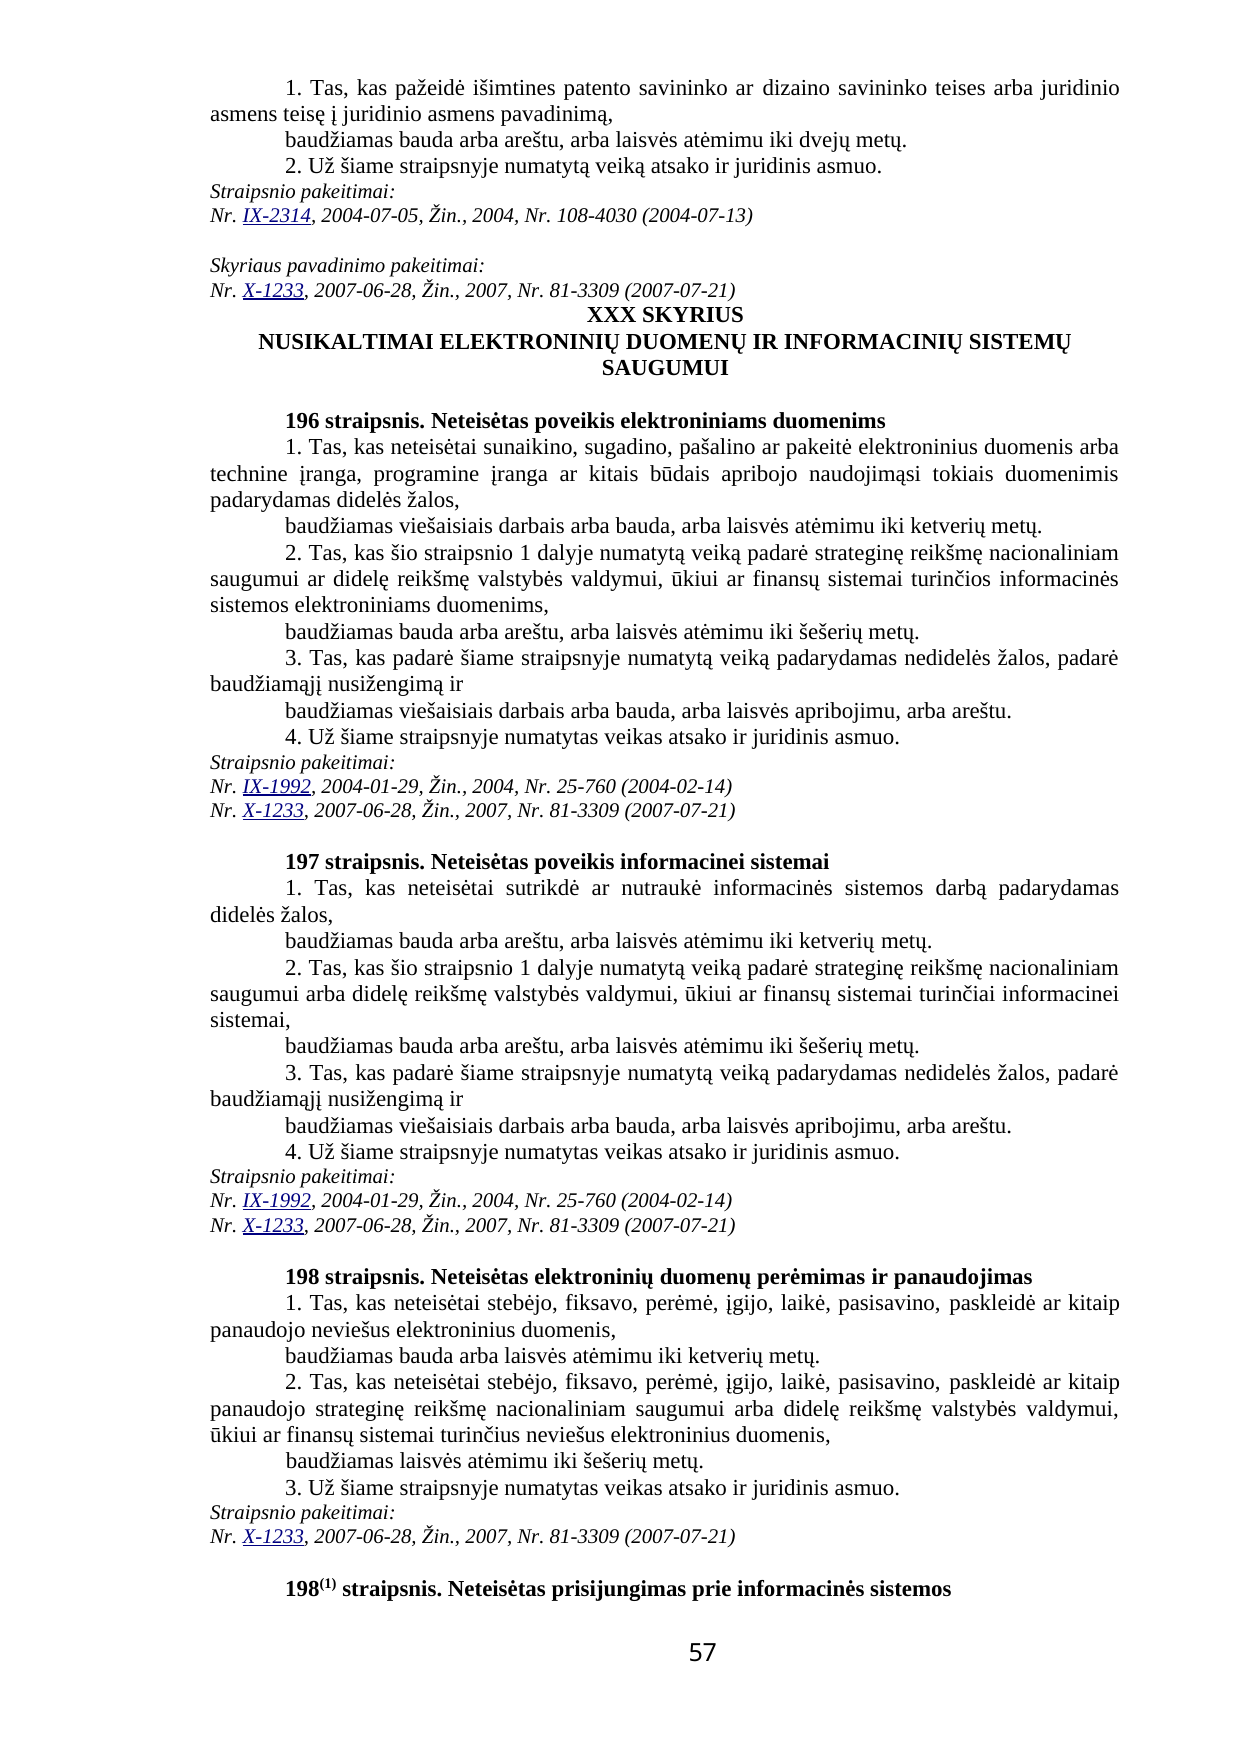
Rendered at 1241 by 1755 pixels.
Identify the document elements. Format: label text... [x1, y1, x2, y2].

text 2. Tas, kas šio straipsnio 1 dalyje numatytą veiką padarė strateginę reikšmę nacionaliniam saugumui ar didelę reikšmę valstybės valdymui, ūkiui ar finansų sistemai turinčios informacinės sistemos elektroniniams duomenims, [210, 539, 1120, 618]
text XXX SKYRIUS [210, 302, 1120, 328]
text baudžiamas bauda arba areštu, arba laisvės atėmimu iki šešerių metų. [210, 1033, 1120, 1059]
text Nr. IX-2314, 2004-07-05, Žin., 2004, Nr. 108-4030 (2004-07-13) [210, 203, 1120, 227]
text 198(1) straipsnis. Neteisėtas prisijungimas prie informacinės sistemos [210, 1574, 1120, 1601]
text baudžiamas viešaisiais darbais arba bauda, arba laisvės apribojimu, arba areštu. [210, 697, 1120, 723]
text baudžiamas bauda arba areštu, arba laisvės atėmimu iki dvejų metų. [210, 126, 1120, 153]
text 2. Tas, kas neteisėtai stebėjo, fiksavo, perėmė, įgijo, laikė, pasisavino, paskleidė ar kitaip panaudojo strateginę reikšmę nacionaliniam saugumui arba didelę reikšmę valstybės valdymui, ūkiui ar finansų sistemai turinčius neviešus elektroninius duomenis, [210, 1368, 1120, 1447]
text 3. Tas, kas padarė šiame straipsnyje numatytą veiką padarydamas nedidelės žalos, padarė baudžiamąjį nusižengimą ir [210, 1059, 1120, 1112]
text 1. Tas, kas neteisėtai sunaikino, sugadino, pašalino ar pakeitė elektroninius duomenis arba technine įranga, programine įranga ar kitais būdais apribojo naudojimąsi tokiais duomenimis padarydamas didelės žalos, [210, 433, 1120, 512]
text 4. Už šiame straipsnyje numatytas veikas atsako ir juridinis asmuo. [210, 1138, 1120, 1164]
text Straipsnio pakeitimai: [210, 1164, 1120, 1188]
text NUSIKALTIMAI ELEKTRONINIŲ DUOMENŲ IR INFORMACINIŲ SISTEMŲ SAUGUMUI [210, 328, 1120, 381]
text 1. Tas, kas neteisėtai stebėjo, fiksavo, perėmė, įgijo, laikė, pasisavino, paskleidė ar kitaip panaudojo neviešus elektroninius duomenis, [210, 1289, 1120, 1342]
text Straipsnio pakeitimai: [210, 179, 1120, 203]
text 3. Tas, kas padarė šiame straipsnyje numatytą veiką padarydamas nedidelės žalos, padarė baudžiamąjį nusižengimą ir [210, 644, 1120, 697]
text 1. Tas, kas neteisėtai sutrikdė ar nutraukė informacinės sistemos darbą padarydamas didelės žalos, [210, 874, 1120, 927]
text Nr. X-1233, 2007-06-28, Žin., 2007, Nr. 81-3309 (2007-07-21) [210, 1212, 1120, 1237]
text Nr. IX-1992, 2004-01-29, Žin., 2004, Nr. 25-760 (2004-02-14) [210, 1188, 1120, 1212]
text Nr. X-1233, 2007-06-28, Žin., 2007, Nr. 81-3309 (2007-07-21) [210, 1524, 1120, 1548]
text Nr. IX-1992, 2004-01-29, Žin., 2004, Nr. 25-760 (2004-02-14) [210, 774, 1120, 798]
text Skyriaus pavadinimo pakeitimai: [210, 253, 1120, 277]
text 3. Už šiame straipsnyje numatytas veikas atsako ir juridinis asmuo. [210, 1474, 1120, 1500]
text 197 straipsnis. Neteisėtas poveikis informacinei sistemai [210, 848, 1120, 874]
text Straipsnio pakeitimai: [210, 1500, 1120, 1524]
text Nr. X-1233, 2007-06-28, Žin., 2007, Nr. 81-3309 (2007-07-21) [210, 798, 1120, 822]
text 1. Tas, kas pažeidė išimtines patento savininko ar dizaino savininko teises arba juridinio asmens teisę į juridinio asmens pavadinimą, [210, 73, 1120, 126]
text baudžiamas viešaisiais darbais arba bauda, arba laisvės atėmimu iki ketverių metų. [210, 512, 1120, 539]
text Nr. X-1233, 2007-06-28, Žin., 2007, Nr. 81-3309 (2007-07-21) [210, 277, 1120, 302]
text baudžiamas bauda arba areštu, arba laisvės atėmimu iki šešerių metų. [210, 618, 1120, 644]
text 198 straipsnis. Neteisėtas elektroninių duomenų perėmimas ir panaudojimas [210, 1263, 1120, 1289]
text 4. Už šiame straipsnyje numatytas veikas atsako ir juridinis asmuo. [210, 723, 1120, 749]
text 2. Tas, kas šio straipsnio 1 dalyje numatytą veiką padarė strateginę reikšmę nacionaliniam saugumui arba didelę reikšmę valstybės valdymui, ūkiui ar finansų sistemai turinčiai informacinei sistemai, [210, 953, 1120, 1033]
text 2. Už šiame straipsnyje numatytą veiką atsako ir juridinis asmuo. [210, 153, 1120, 179]
text Straipsnio pakeitimai: [210, 749, 1120, 774]
text 196 straipsnis. Neteisėtas poveikis elektroniniams duomenims [210, 407, 1120, 433]
text baudžiamas viešaisiais darbais arba bauda, arba laisvės apribojimu, arba areštu. [210, 1112, 1120, 1138]
text baudžiamas bauda arba laisvės atėmimu iki ketverių metų. [210, 1342, 1120, 1368]
text baudžiamas bauda arba areštu, arba laisvės atėmimu iki ketverių metų. [210, 927, 1120, 953]
text baudžiamas laisvės atėmimu iki šešerių metų. [210, 1447, 1106, 1474]
